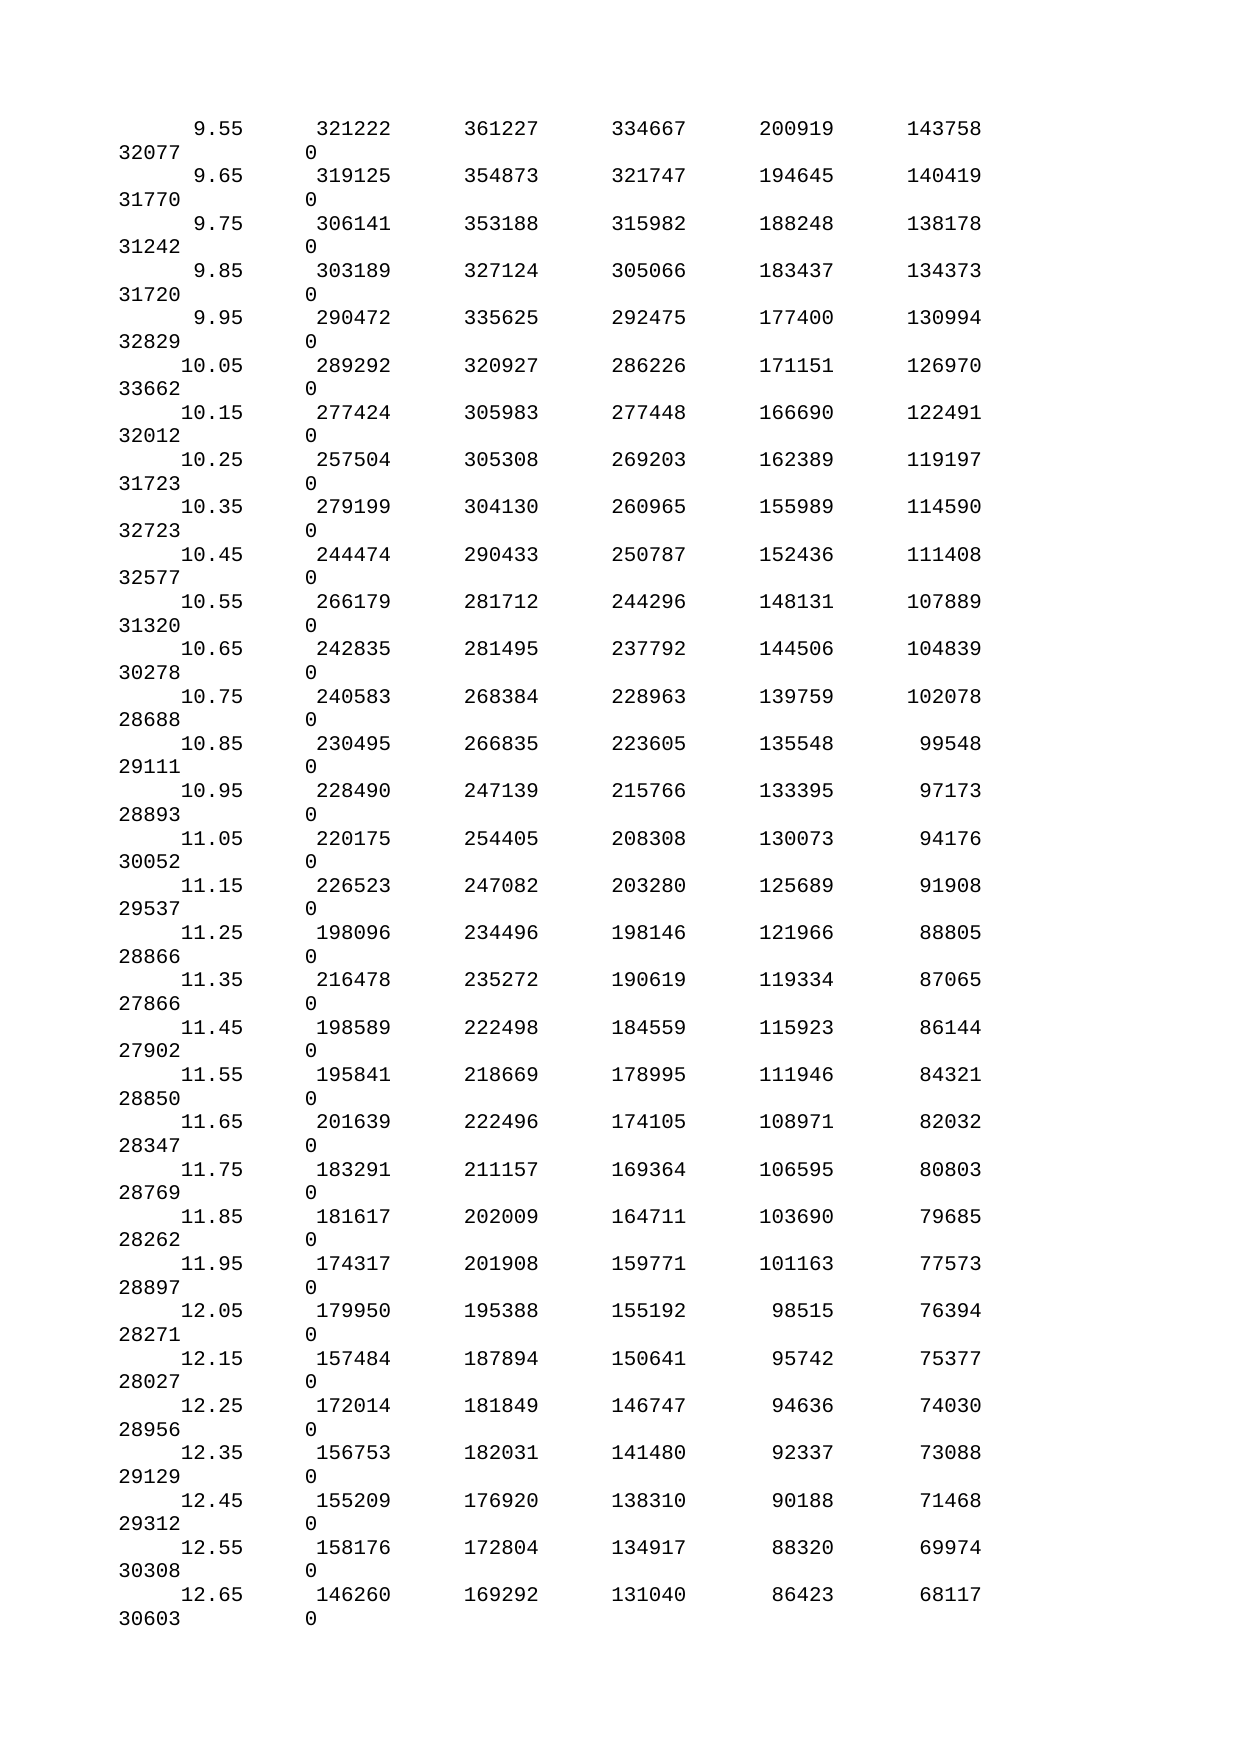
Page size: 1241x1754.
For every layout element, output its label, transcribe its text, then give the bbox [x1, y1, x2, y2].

text 9.75 306141 353188 315982 188248 138178 31242 0 [118, 213, 1122, 260]
text 11.75 183291 211157 169364 106595 80803 28769 0 [118, 1158, 1122, 1206]
text 12.55 158176 172804 134917 88320 69974 30308 0 [118, 1537, 1122, 1584]
text 10.95 228490 247139 215766 133395 97173 28893 0 [118, 780, 1122, 827]
text 12.05 179950 195388 155192 98515 76394 28271 0 [118, 1300, 1122, 1348]
text 11.55 195841 218669 178995 111946 84321 28850 0 [118, 1064, 1122, 1111]
text 11.25 198096 234496 198146 121966 88805 28866 0 [118, 922, 1122, 969]
text 9.55 321222 361227 334667 200919 143758 32077 0 [118, 118, 1122, 165]
text 11.15 226523 247082 203280 125689 91908 29537 0 [118, 875, 1122, 922]
text 11.65 201639 222496 174105 108971 82032 28347 0 [118, 1111, 1122, 1158]
text 10.05 289292 320927 286226 171151 126970 33662 0 [118, 354, 1122, 402]
text 10.55 266179 281712 244296 148131 107889 31320 0 [118, 591, 1122, 638]
text 12.15 157484 187894 150641 95742 75377 28027 0 [118, 1348, 1122, 1395]
text 12.65 146260 169292 131040 86423 68117 30603 0 [118, 1584, 1122, 1631]
text 10.45 244474 290433 250787 152436 111408 32577 0 [118, 544, 1122, 591]
text 12.25 172014 181849 146747 94636 74030 28956 0 [118, 1395, 1122, 1442]
text 9.95 290472 335625 292475 177400 130994 32829 0 [118, 307, 1122, 354]
text 11.35 216478 235272 190619 119334 87065 27866 0 [118, 969, 1122, 1017]
text 11.85 181617 202009 164711 103690 79685 28262 0 [118, 1206, 1122, 1253]
text 11.95 174317 201908 159771 101163 77573 28897 0 [118, 1253, 1122, 1300]
text 12.35 156753 182031 141480 92337 73088 29129 0 [118, 1442, 1122, 1489]
text 12.45 155209 176920 138310 90188 71468 29312 0 [118, 1489, 1122, 1537]
text 10.65 242835 281495 237792 144506 104839 30278 0 [118, 638, 1122, 686]
text 11.05 220175 254405 208308 130073 94176 30052 0 [118, 827, 1122, 875]
text 10.75 240583 268384 228963 139759 102078 28688 0 [118, 686, 1122, 733]
text 9.85 303189 327124 305066 183437 134373 31720 0 [118, 260, 1122, 307]
text 10.15 277424 305983 277448 166690 122491 32012 0 [118, 402, 1122, 449]
text 10.85 230495 266835 223605 135548 99548 29111 0 [118, 733, 1122, 780]
text 10.35 279199 304130 260965 155989 114590 32723 0 [118, 496, 1122, 544]
text 11.45 198589 222498 184559 115923 86144 27902 0 [118, 1017, 1122, 1064]
text 10.25 257504 305308 269203 162389 119197 31723 0 [118, 449, 1122, 496]
text 9.65 319125 354873 321747 194645 140419 31770 0 [118, 165, 1122, 213]
